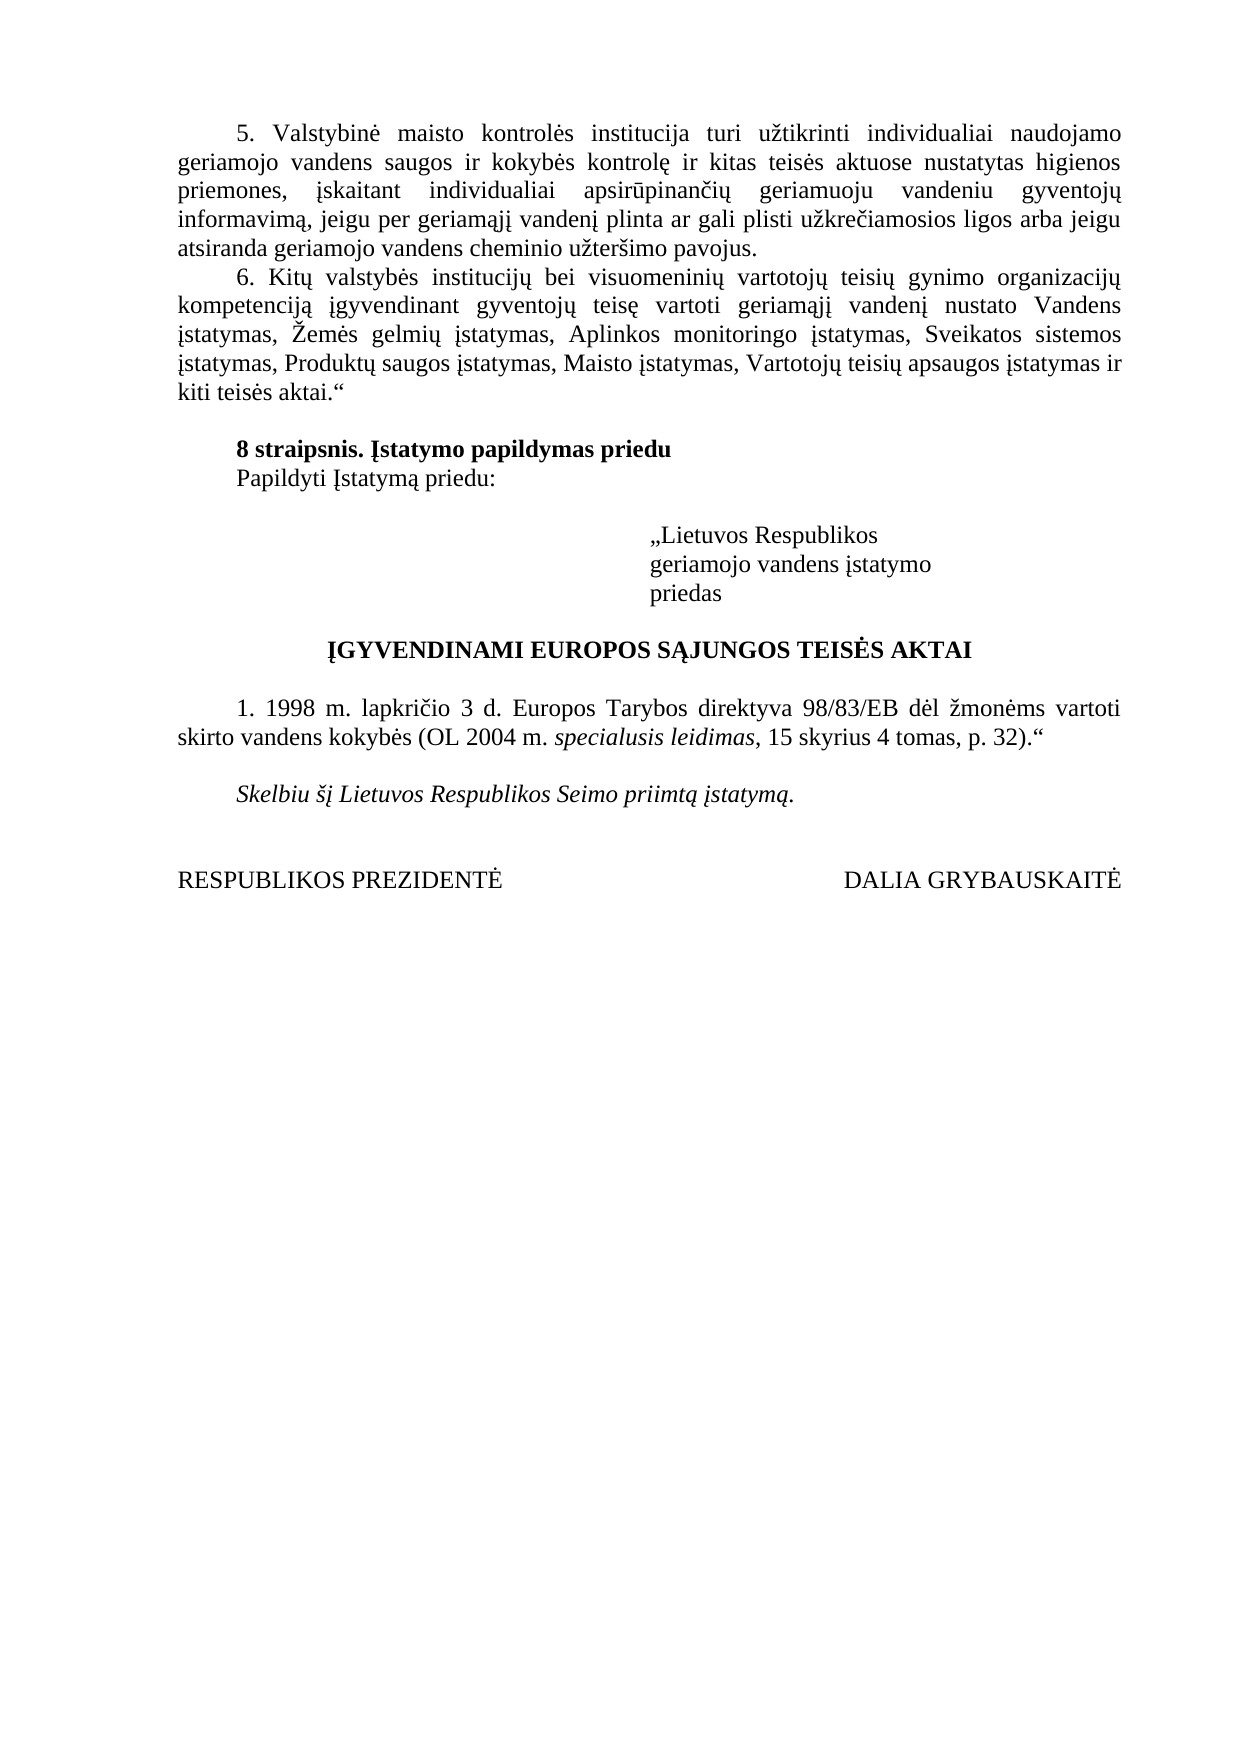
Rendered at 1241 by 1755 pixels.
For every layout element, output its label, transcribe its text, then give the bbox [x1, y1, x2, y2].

text 6. Kitų valstybės institucijų bei visuomeninių vartotojų teisių gynimo organizacijų kompetenciją įgyvendinant gyventojų teisę vartoti geriamąjį vandenį nustato Vandens įstatymas, Žemės gelmių įstatymas, Aplinkos monitoringo įstatymas, Sveikatos sistemos įstatymas, Produktų saugos įstatymas, Maisto įstatymas, Vartotojų teisių apsaugos įstatymas ir kiti teisės aktai.“ [177, 262, 1122, 406]
text geriamojo vandens įstatymo [649, 549, 1122, 578]
text priedas [649, 578, 1122, 607]
text 1. 1998 m. lapkričio 3 d. Europos Tarybos direktyva 98/83/EB dėl žmonėms vartoti skirto vandens kokybės (OL 2004 m. specialusis leidimas, 15 skyrius 4 tomas, p. 32).“ [177, 693, 1122, 751]
text „Lietuvos Respublikos [649, 521, 1122, 549]
text 8 straipsnis. Įstatymo papildymas priedu [177, 434, 1122, 463]
text Skelbiu šį Lietuvos Respublikos Seimo priimtą įstatymą. [177, 779, 1122, 808]
text ĮGYVENDINAMI EUROPOS SĄJUNGOS TEISĖS AKTAI [177, 636, 1122, 664]
text RESPUBLIKOS PREZIDENTĖ DALIA GRYBAUSKAITĖ [177, 866, 1122, 894]
text Papildyti Įstatymą priedu: [177, 463, 1122, 492]
text 5. Valstybinė maisto kontrolės institucija turi užtikrinti individualiai naudojamo geriamojo vandens saugos ir kokybės kontrolę ir kitas teisės aktuose nustatytas higienos priemones, įskaitant individualiai apsirūpinančių geriamuoju vandeniu gyventojų informavimą, jeigu per geriamąjį vandenį plinta ar gali plisti užkrečiamosios ligos arba jeigu atsiranda geriamojo vandens cheminio užteršimo pavojus. [177, 118, 1122, 262]
